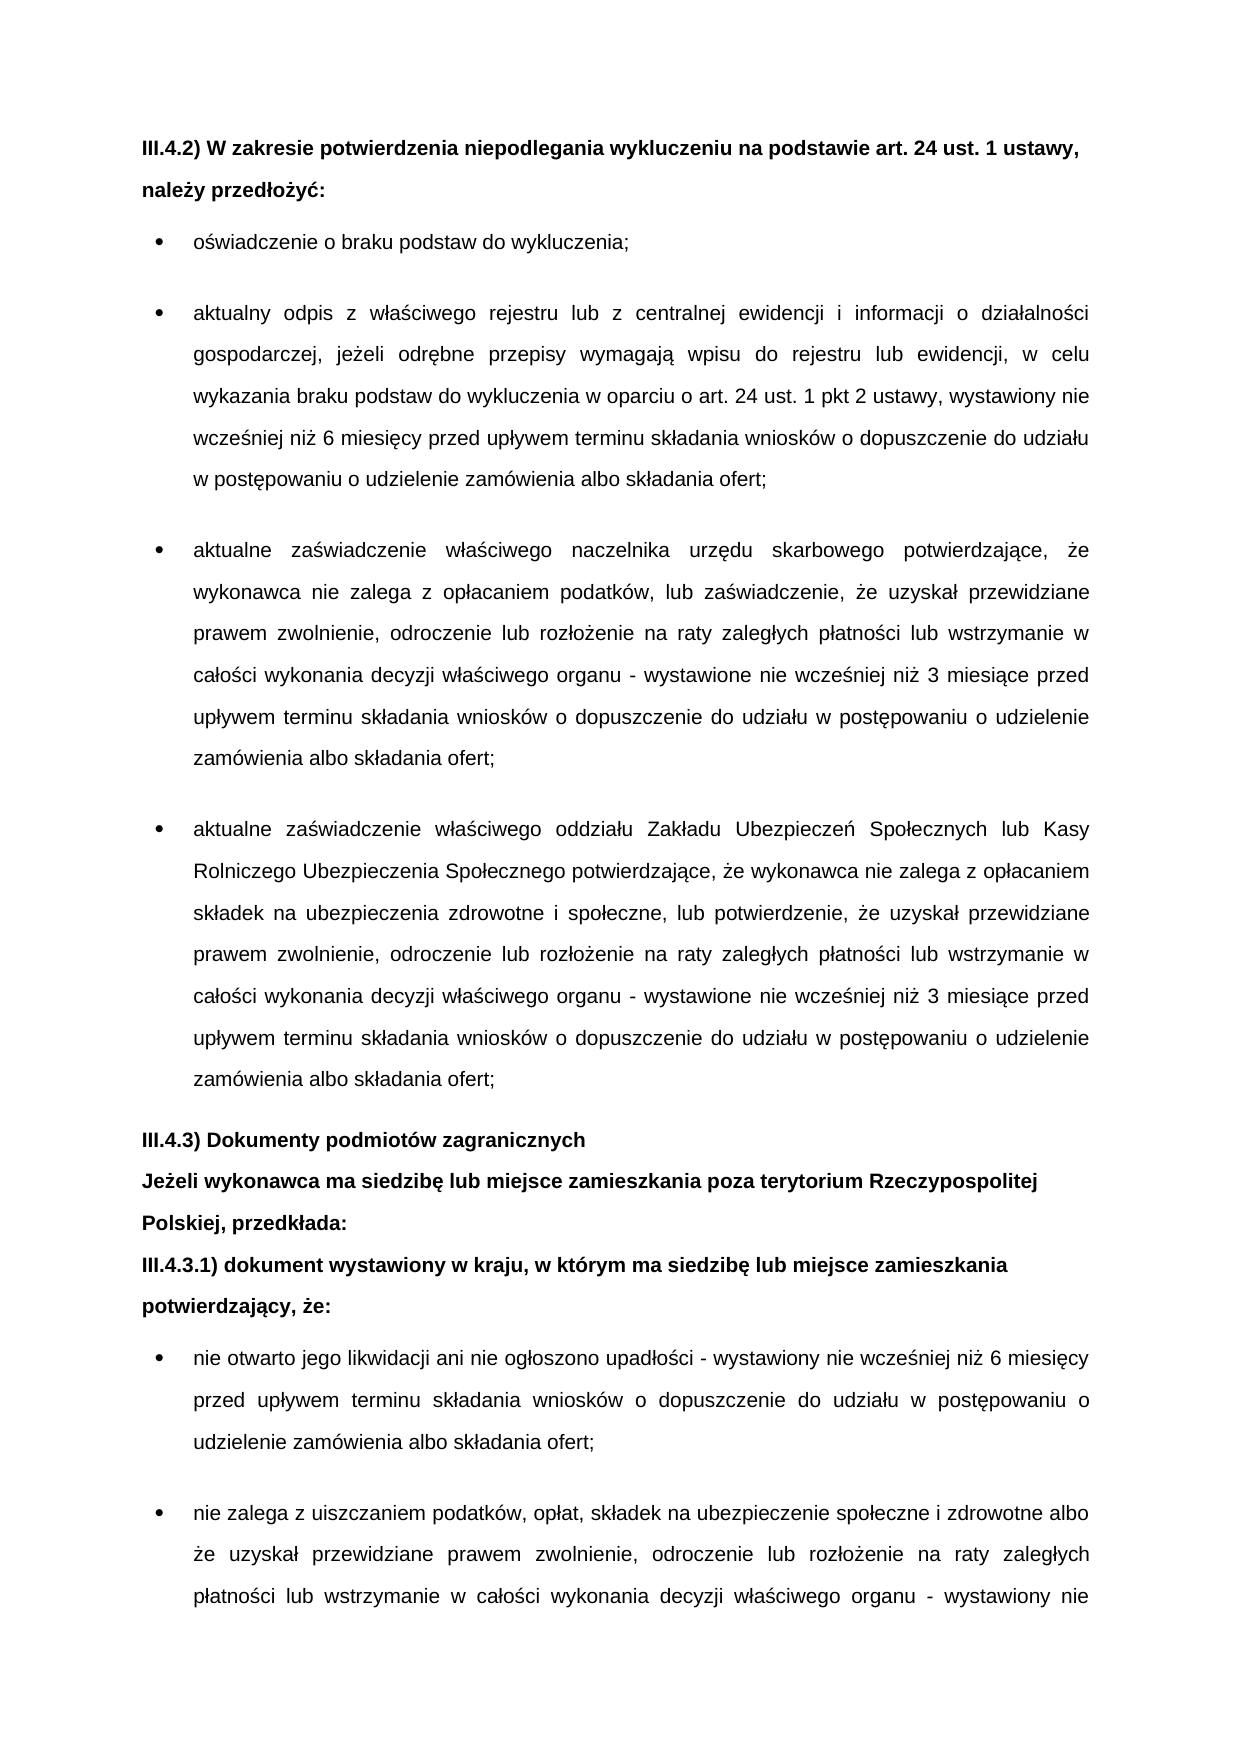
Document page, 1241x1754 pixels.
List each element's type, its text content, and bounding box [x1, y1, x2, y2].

list aktualne zaświadczenie właściwego naczelnika urzędu skarbowego potwierdzające, że wykonawca nie zalega z opłacaniem podatków, lub zaświadczenie, że uzyskał przewidziane prawem zwolnienie, odroczenie lub rozłożenie na raty zaległych płatności lub wstrzymanie w całości wykonania decyzji właściwego organu - wystawione nie wcześniej niż 3 miesiące przed upływem terminu składania wniosków o dopuszczenie do udziału w postępowaniu o udzielenie zamówienia albo składania ofert; [156, 520, 1091, 770]
text III.4.3) Dokumenty podmiotów zagranicznych [142, 1110, 1122, 1151]
list nie zalega z uiszczaniem podatków, opłat, składek na ubezpieczenie społeczne i zdrowotne albo że uzyskał przewidziane prawem zwolnienie, odroczenie lub rozłożenie na raty zaległych płatności lub wstrzymanie w całości wykonania decyzji właściwego organu - wystawiony nie [156, 1483, 1091, 1608]
list aktualne zaświadczenie właściwego oddziału Zakładu Ubezpieczeń Społecznych lub Kasy Rolniczego Ubezpieczenia Społecznego potwierdzające, że wykonawca nie zalega z opłacaniem składek na ubezpieczenia zdrowotne i społeczne, lub potwierdzenie, że uzyskał przewidziane prawem zwolnienie, odroczenie lub rozłożenie na raty zaległych płatności lub wstrzymanie w całości wykonania decyzji właściwego organu - wystawione nie wcześniej niż 3 miesiące przed upływem terminu składania wniosków o dopuszczenie do udziału w postępowaniu o udzielenie zamówienia albo składania ofert; [156, 799, 1091, 1091]
list nie otwarto jego likwidacji ani nie ogłoszono upadłości - wystawiony nie wcześniej niż 6 miesięcy przed upływem terminu składania wniosków o dopuszczenie do udziału w postępowaniu o udzielenie zamówienia albo składania ofert; [156, 1328, 1091, 1453]
text III.4.3.1) dokument wystawiony w kraju, w którym ma siedzibę lub miejsce zamieszkania potwierdzający, że: [142, 1235, 1122, 1318]
text III.4.2) W zakresie potwierdzenia niepodlegania wykluczeniu na podstawie art. 24 ust. 1 ustawy, należy przedłożyć: [142, 118, 1122, 201]
list aktualny odpis z właściwego rejestru lub z centralnej ewidencji i informacji o działalności gospodarczej, jeżeli odrębne przepisy wymagają wpisu do rejestru lub ewidencji, w celu wykazania braku podstaw do wykluczenia w oparciu o art. 24 ust. 1 pkt 2 ustawy, wystawiony nie wcześniej niż 6 miesięcy przed upływem terminu składania wniosków o dopuszczenie do udziału w postępowaniu o udzielenie zamówienia albo składania ofert; [156, 283, 1091, 491]
list oświadczenie o braku podstaw do wykluczenia; [156, 212, 1091, 253]
text Jeżeli wykonawca ma siedzibę lub miejsce zamieszkania poza terytorium Rzeczypospolitej Polskiej, przedkłada: [142, 1151, 1122, 1235]
